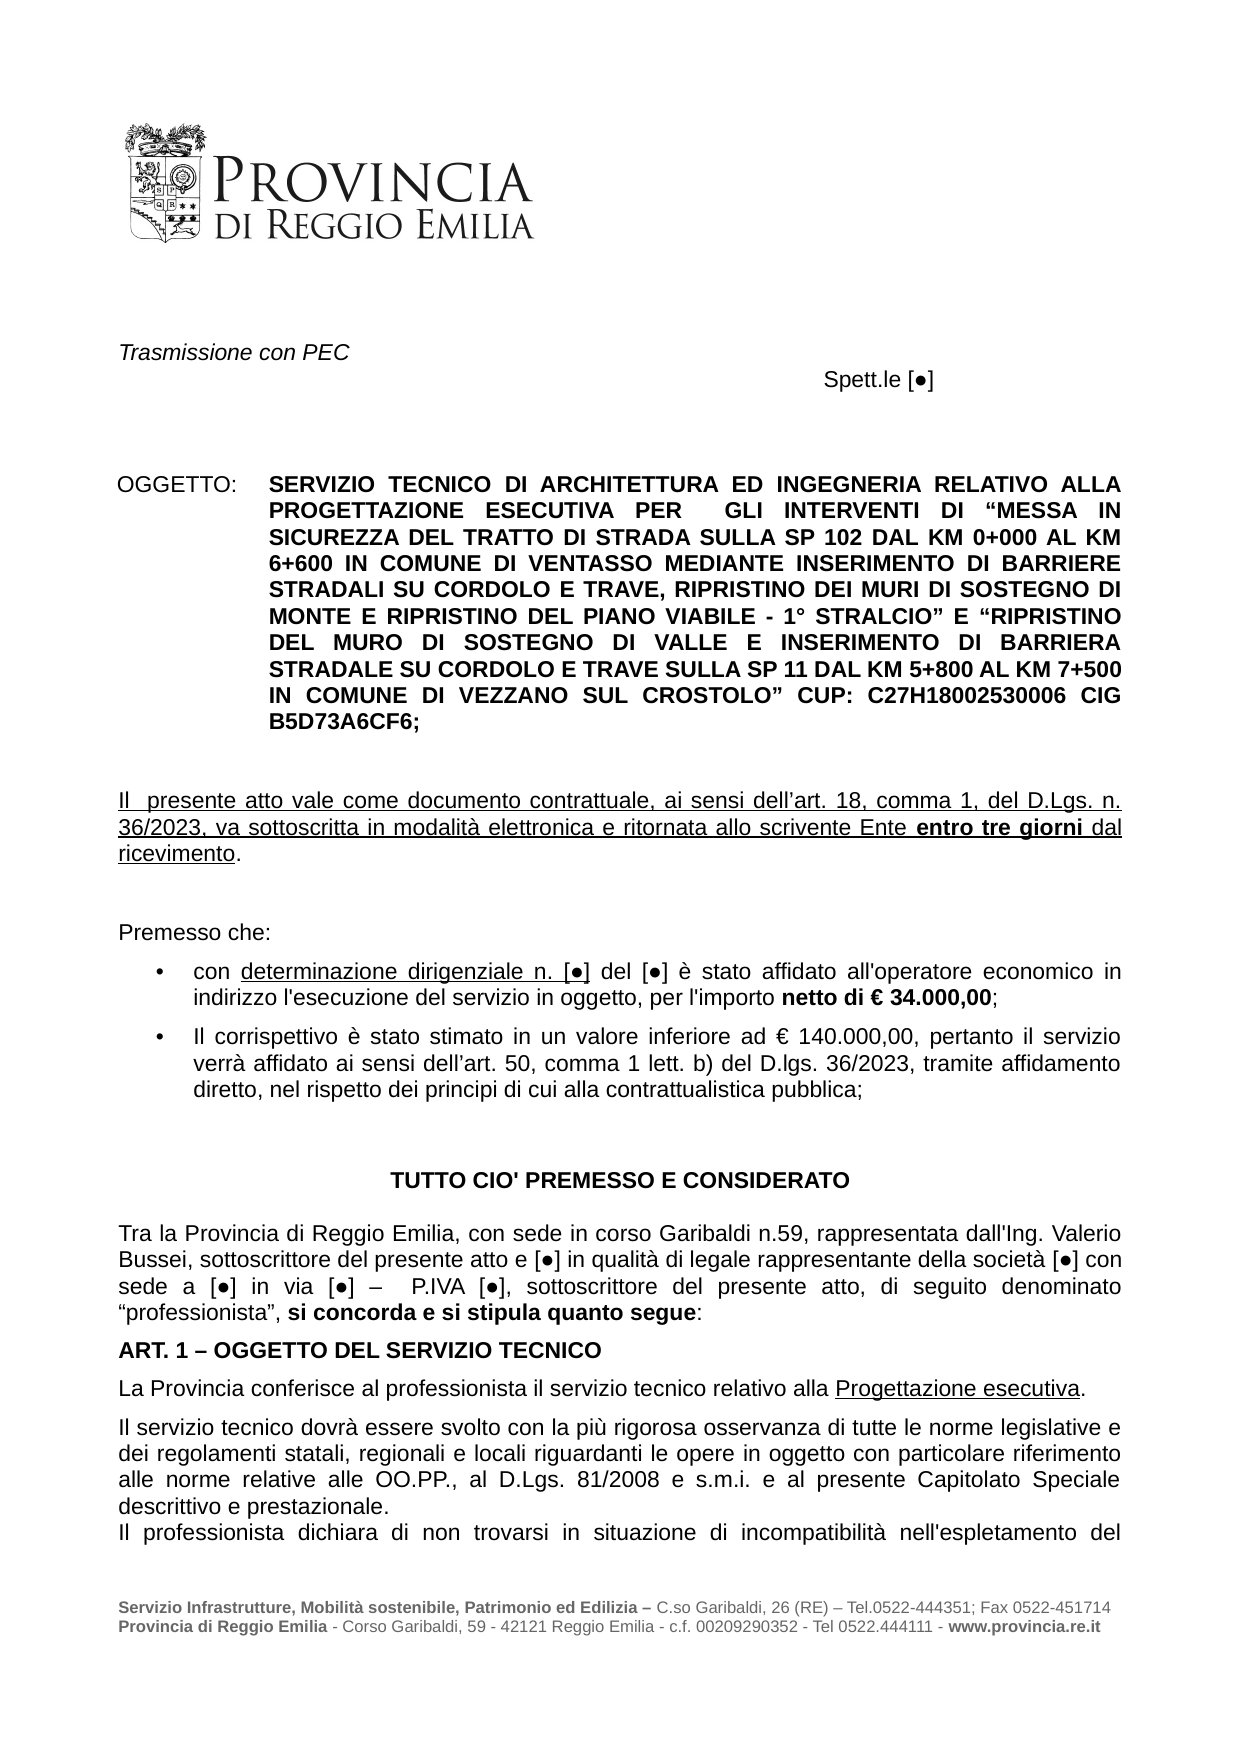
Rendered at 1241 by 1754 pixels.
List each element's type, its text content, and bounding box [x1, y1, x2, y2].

text Spett.le [●] [118, 366, 1122, 392]
text Tra la Provincia di Reggio Emilia, con sede in corso Garibaldi n.59, rappresentata dall'Ing. Valerio Bussei, sottoscrittore del presente atto e [●] in qualità di legale rappresentante della società [●] con sede a [●] in via [●] – P.IVA [●], sottoscrittore del presente atto, di seguito denominato “professionista”, si concorda e si stipula quanto segue: [118, 1220, 1122, 1326]
list 36/2023, va sottoscritta in modalità elettronica e ritornata allo scrivente Ente entro tre giorni dal [118, 811, 1122, 836]
text Trasmissione con PEC [118, 339, 1122, 366]
text Il servizio tecnico dovrà essere svolto con la più rigorosa osservanza di tutte le norme legislative e dei regolamenti statali, regionali e locali riguardanti le opere in oggetto con particolare riferimento alle norme relative alle OO.PP., al D.Lgs. 81/2008 e s.m.i. e al presente Capitolato Speciale descrittivo e prestazionale. [118, 1413, 1122, 1519]
list Il presente atto vale come documento contrattuale, ai sensi dell’art. 18, comma 1, del D.Lgs. n. [118, 787, 1122, 810]
text Premesso che: [118, 919, 1122, 945]
list con determinazione dirigenziale n. [●] del [●] è stato affidato all'operatore economico in indirizzo l'esecuzione del servizio in oggetto, per l'importo netto di € 34.000,00; [156, 958, 1122, 1011]
list Il corrispettivo è stato stimato in un valore inferiore ad € 140.000,00, pertanto il servizio verrà affidato ai sensi dell’art. 50, comma 1 lett. b) del D.lgs. 36/2023, tramite affidamento diretto, nel rispetto dei principi di cui alla contrattualistica pubblica; [156, 1023, 1122, 1102]
text La Provincia conferisce al professionista il servizio tecnico relativo alla Progettazione esecutiva. [118, 1375, 1122, 1402]
text Il professionista dichiara di non trovarsi in situazione di incompatibilità nell'espletamento del [118, 1519, 1122, 1545]
picture [118, 118, 545, 257]
text ART. 1 – OGGETTO DEL SERVIZIO TECNICO [118, 1337, 1122, 1364]
list ricevimento. [118, 838, 1122, 866]
text TUTTO CIO' PREMESSO E CONSIDERATO [118, 1167, 1122, 1194]
text OGGETTO: SERVIZIO TECNICO DI ARCHITETTURA ED INGEGNERIA RELATIVO ALLA PROGETTAZIONE ESECUTIVA PER GLI INTERVENTI DI “MESSA IN SICUREZZA DEL TRATTO DI STRADA SULLA SP 102 DAL KM 0+000 AL KM 6+600 IN COMUNE DI VENTASSO MEDIANTE INSERIMENTO DI BARRIERE STRADALI SU CORDOLO E TRAVE, RIPRISTINO DEI MURI DI SOSTEGNO DI MONTE E RIPRISTINO DEL PIANO VIABILE - 1° STRALCIO” E “RIPRISTINO DEL MURO DI SOSTEGNO DI VALLE E INSERIMENTO DI BARRIERA STRADALE SU CORDOLO E TRAVE SULLA SP 11 DAL KM 5+800 AL KM 7+500 IN COMUNE DI VEZZANO SUL CROSTOLO” CUP: C27H18002530006 CIG B5D73A6CF6; [117, 471, 1122, 734]
